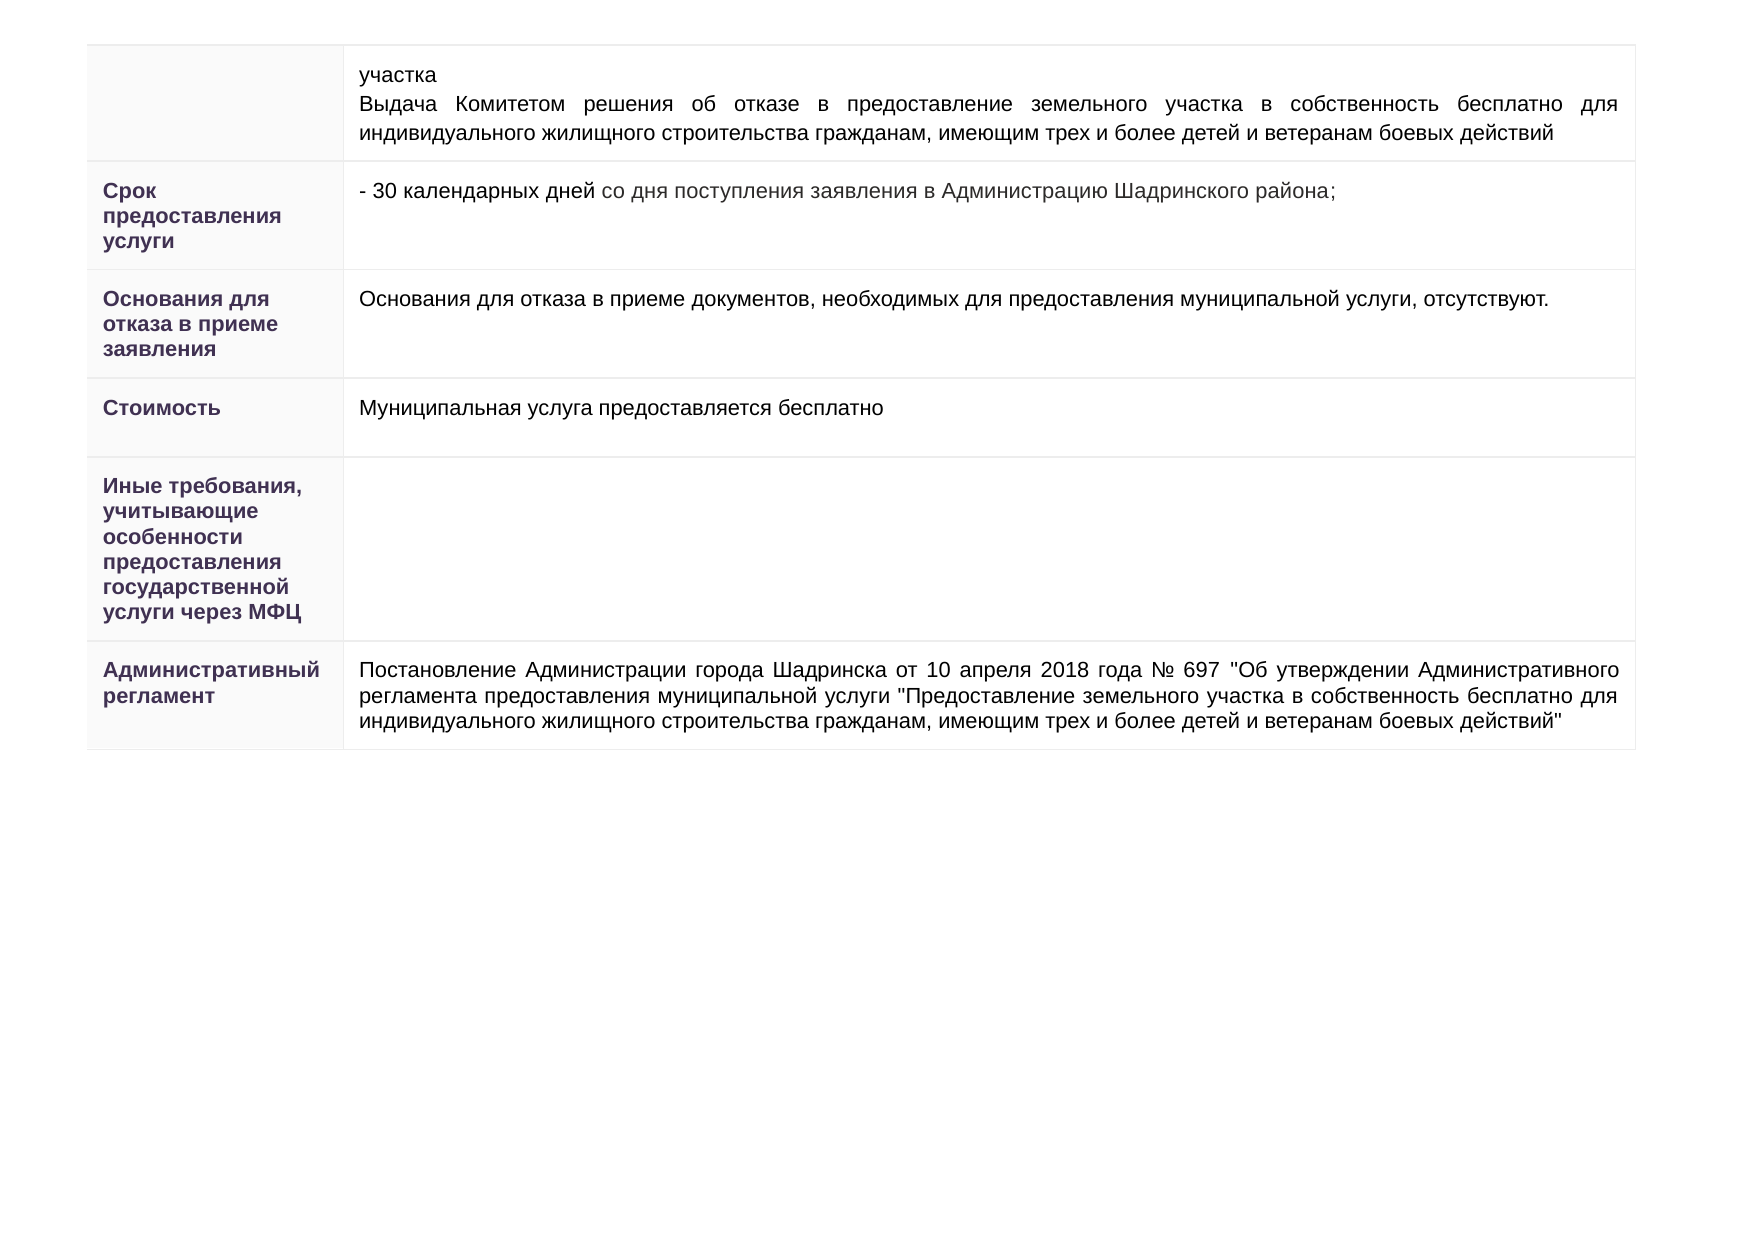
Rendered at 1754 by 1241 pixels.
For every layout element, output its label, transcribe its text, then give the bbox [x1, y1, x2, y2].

table_cell Основания для отказа в приеме документов, необходимых для предоставления муниципальной услуги, отсутствуют. [344, 270, 1635, 377]
table_cell Постановление Администрации города Шадринска от 10 апреля 2018 года № 697 "Об утверждении Административного регламента предоставления муниципальной услуги "Предоставление земельного участка в собственность бесплатно для индивидуального жилищного строительства гражданам, имеющим трех и более детей и ветеранам боевых действий" [344, 642, 1635, 748]
table_cell Стоимость [87, 379, 343, 456]
table_cell - 30 календарных дней со дня поступления заявления в Администрацию Шадринского района; [344, 162, 1635, 269]
table_cell [87, 46, 343, 160]
table_cell Иные требования, учитывающие особенности предоставления государственной услуги через МФЦ [87, 458, 343, 640]
table_cell [344, 458, 1635, 640]
table_cell Административный регламент [87, 642, 343, 748]
table_cell участка Выдача Комитетом решения об отказе в предоставление земельного участка в собственность бесплатно для индивидуального жилищного строительства гражданам, имеющим трех и более детей и ветеранам боевых действий [344, 46, 1635, 160]
table_cell Муниципальная услуга предоставляется бесплатно [344, 379, 1635, 456]
table_cell Срок предоставления услуги [87, 162, 343, 269]
table_cell Основания для отказа в приеме заявления [87, 270, 343, 377]
